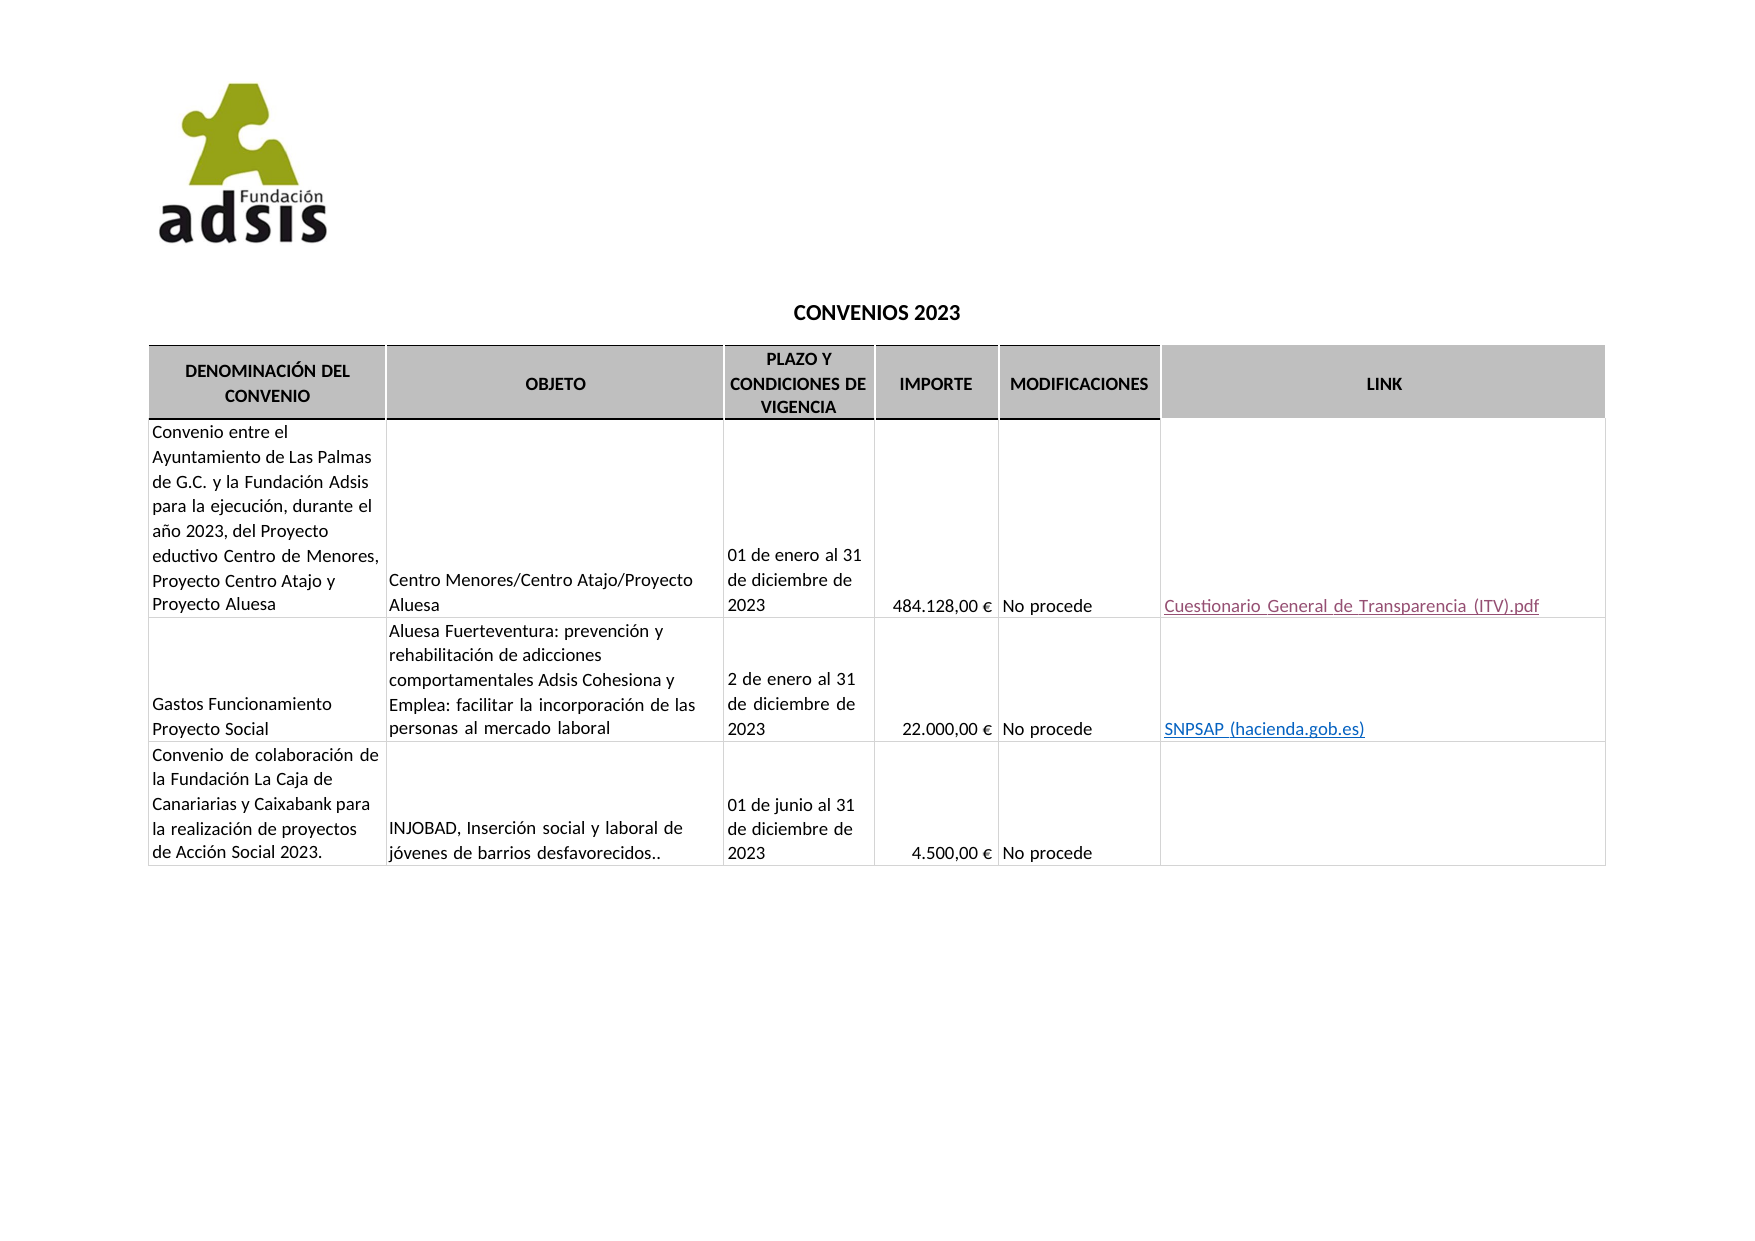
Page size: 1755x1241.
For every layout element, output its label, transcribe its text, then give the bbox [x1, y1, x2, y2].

table_cell 01 de enero al 31 de diciembre de 2023 [724, 420, 874, 617]
table_cell 4.500,00 € [875, 742, 998, 865]
text CONVENIOS 2023 [792, 298, 962, 326]
table_cell Convenio de colaboración de la Fundación La Caja de Canariarias y Caixabank para la realización de proyectos de Acción Social 2023. [149, 742, 386, 865]
table_cell No procede [999, 618, 1160, 741]
table_cell Gastos Funcionamiento Proyecto Social [149, 618, 386, 741]
table_header PLAZO Y CONDICIONES DE VIGENCIA [725, 346, 874, 418]
table_cell 2 de enero al 31 de diciembre de 2023 [724, 618, 874, 741]
table_cell No procede [999, 742, 1160, 865]
table_cell 22.000,00 € [875, 618, 998, 741]
table_cell Aluesa Fuerteventura: prevención y rehabilitación de adicciones comportamentales Adsis Cohesiona y Emplea: facilitar la incorporación de las personas al mercado laboral [387, 618, 723, 741]
table_cell [1161, 742, 1605, 865]
table_cell SNPSAP (hacienda.gob.es) [1161, 618, 1605, 741]
table_cell Cuestionario General de Transparencia (ITV).pdf [1161, 418, 1605, 617]
table_cell Convenio entre el Ayuntamiento de Las Palmas de G.C. y la Fundación Adsis para la ejecución, durante el año 2023, del Proyecto eductivo Centro de Menores, Proyecto Centro Atajo y Proyecto Aluesa [149, 420, 386, 617]
table_header MODIFICACIONES [1000, 346, 1160, 418]
table_cell Centro Menores/Centro Atajo/Proyecto Aluesa [387, 420, 723, 617]
table_header LINK [1162, 345, 1605, 418]
table_cell INJOBAD, Inserción social y laboral de jóvenes de barrios desfavorecidos.. [387, 742, 723, 865]
table_cell 484.128,00 € [875, 420, 998, 617]
table_header OBJETO [387, 346, 723, 418]
table_header IMPORTE [876, 346, 998, 418]
table_cell 01 de junio al 31 de diciembre de 2023 [724, 742, 874, 865]
table_cell No procede [999, 420, 1160, 617]
table_header DENOMINACIÓN DEL CONVENIO [149, 346, 385, 418]
